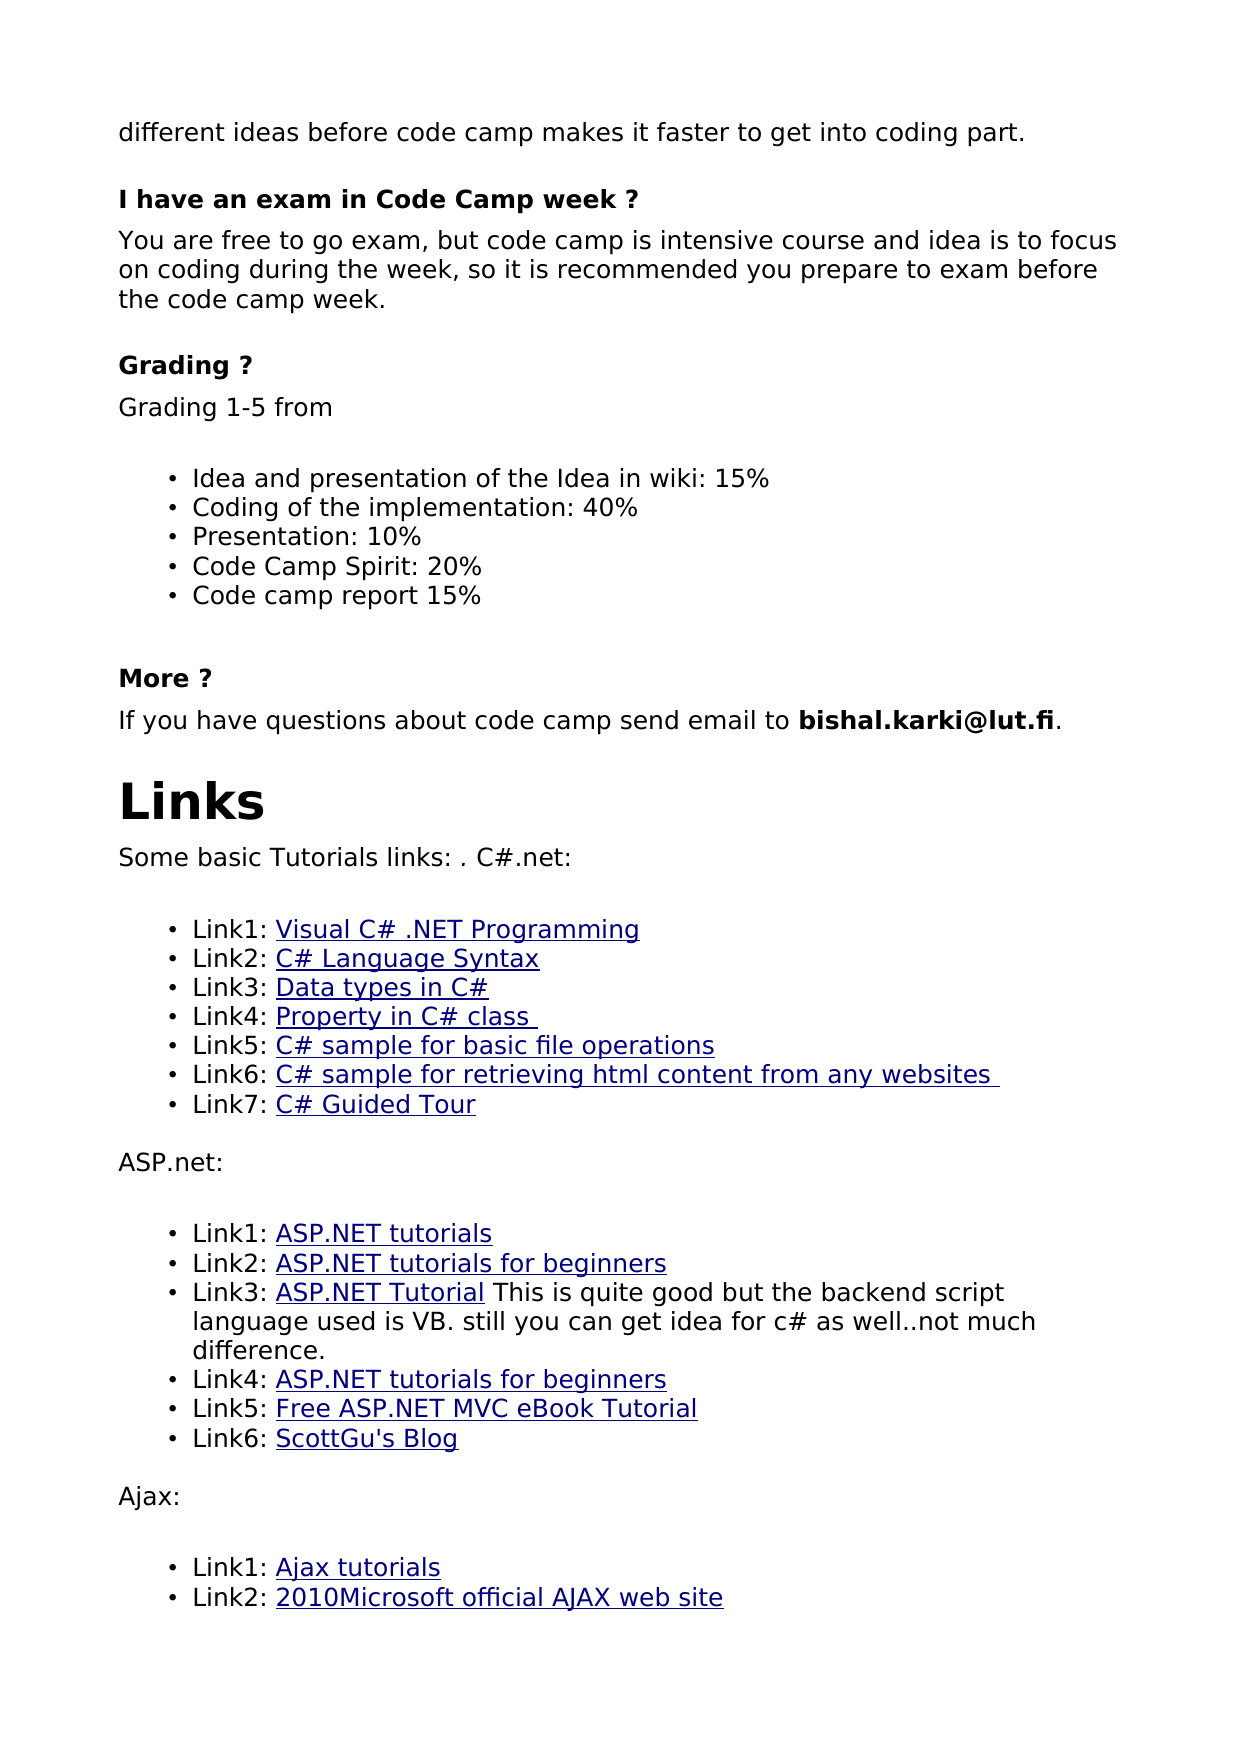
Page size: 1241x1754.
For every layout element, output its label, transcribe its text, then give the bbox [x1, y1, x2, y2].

list Presentation: 10% [177, 523, 1122, 552]
list Link6: ScottGu's Blog [177, 1424, 1122, 1453]
text You are free to go exam, but code camp is intensive course and idea is to focus on coding during the week, so it is recommended you prepare to exam before the code camp week. [118, 226, 1122, 314]
list Link2: 2010Microsoft official AJAX web site [177, 1583, 1122, 1612]
text If you have questions about code camp send email to bishal.karki@lut.fi. [118, 706, 1122, 735]
list Link5: Free ASP.NET MVC eBook Tutorial [177, 1394, 1122, 1424]
list Link3: Data types in C# [177, 973, 1122, 1002]
list Link2: ASP.NET tutorials for beginners [177, 1249, 1122, 1278]
text Ajax: [118, 1482, 1122, 1512]
list Link4: Property in C# class [177, 1002, 1122, 1031]
list Link1: ASP.NET tutorials [177, 1219, 1122, 1249]
subtitle I have an exam in Code Camp week ? [118, 185, 1122, 214]
list Coding of the implementation: 40% [177, 493, 1122, 523]
list Code camp report 15% [177, 581, 1122, 610]
list Link6: C# sample for retrieving html content from any websites [177, 1061, 1122, 1090]
list Link1: Visual C# .NET Programming [177, 915, 1122, 944]
text different ideas before code camp makes it faster to get into coding part. [118, 118, 1122, 147]
list Code Camp Spirit: 20% [177, 552, 1122, 581]
text Some basic Tutorials links: . C#.net: [118, 844, 1122, 873]
subtitle Links [118, 773, 1122, 831]
list Link3: ASP.NET Tutorial This is quite good but the backend script language used is VB. still you can get idea for c# as well..not much difference. [177, 1278, 1122, 1365]
list Link7: C# Guided Tour [177, 1090, 1122, 1119]
text Grading 1-5 from [118, 393, 1122, 422]
text ASP.net: [118, 1148, 1122, 1178]
list Link2: C# Language Syntax [177, 944, 1122, 973]
subtitle Grading ? [118, 351, 1122, 381]
list Link4: ASP.NET tutorials for beginners [177, 1365, 1122, 1394]
list Link1: Ajax tutorials [177, 1553, 1122, 1583]
list Link5: C# sample for basic file operations [177, 1031, 1122, 1061]
list Idea and presentation of the Idea in wiki: 15% [177, 464, 1122, 493]
subtitle More ? [118, 664, 1122, 694]
